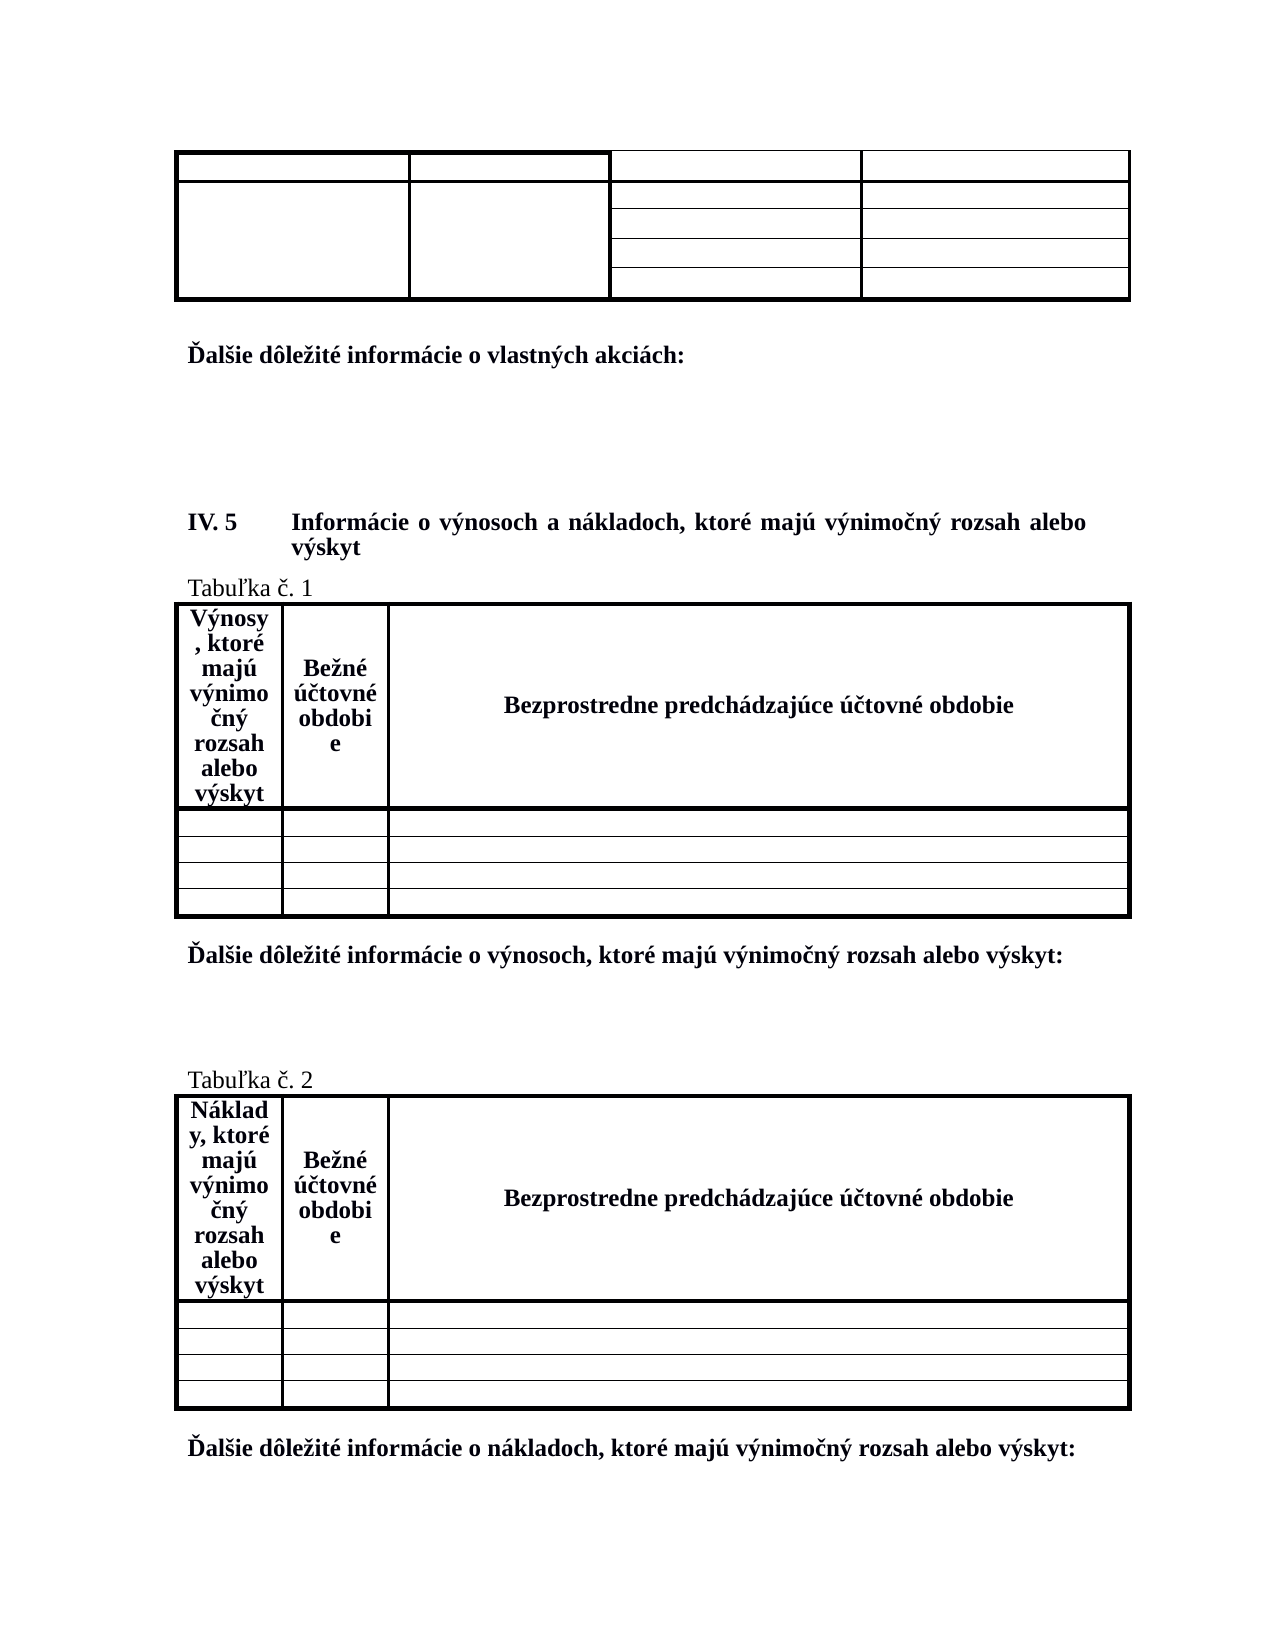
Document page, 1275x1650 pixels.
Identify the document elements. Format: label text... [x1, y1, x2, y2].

table_cell [179, 155, 408, 180]
table_cell [390, 1329, 1127, 1354]
table_cell [612, 209, 860, 237]
table_cell [179, 863, 281, 888]
table_cell [179, 1355, 281, 1380]
table_cell Bezprostredne predchádzajúce účtovné obdobie [390, 606, 1127, 806]
table_header [989, 577, 1129, 602]
table_cell [284, 837, 387, 862]
table_cell [863, 268, 1128, 297]
table_cell Bezprostredne predchádzajúce účtovné obdobie [390, 1098, 1127, 1298]
table_cell [612, 151, 860, 180]
table_cell [390, 811, 1127, 836]
table_cell [179, 811, 281, 836]
table_header [714, 577, 786, 602]
table_cell Bežné účtovné obdobie [284, 1098, 387, 1298]
table_header [916, 577, 989, 602]
table_cell Výnosy, ktoré majú výnimočný rozsah alebo výskyt [179, 606, 281, 806]
table_header [706, 1069, 736, 1094]
table_cell [179, 1303, 281, 1328]
table_header [970, 1069, 1129, 1094]
table_cell [863, 183, 1128, 208]
table_cell [863, 209, 1128, 237]
table_cell [179, 837, 281, 862]
table_cell [179, 889, 281, 914]
table_cell [284, 1303, 387, 1328]
table_cell [179, 1381, 281, 1406]
table_cell [284, 889, 387, 914]
table_header [616, 1069, 706, 1094]
table_header [409, 577, 445, 602]
table_cell [284, 1329, 387, 1354]
table_cell [390, 1381, 1127, 1406]
table_header [736, 1069, 883, 1094]
table_cell [390, 1303, 1127, 1328]
table_header [445, 577, 577, 602]
text IV. 5 Informácie o výnosoch a nákladoch, ktoré majú výnimočný rozsah alebo výskyt [187, 510, 1087, 560]
table_cell [390, 863, 1127, 888]
table_header Tabuľka č. 2 [176, 1069, 350, 1094]
table_cell [612, 268, 860, 297]
table_cell Náklady, ktoré majú výnimočný rozsah alebo výskyt [179, 1098, 281, 1298]
table_cell Bežné účtovné obdobie [284, 606, 387, 806]
table_cell [411, 183, 608, 297]
table_header [786, 577, 916, 602]
table_header [487, 1069, 616, 1094]
table_cell [612, 239, 860, 267]
table_header [350, 1069, 435, 1094]
table_cell [863, 151, 1128, 180]
table_cell [390, 889, 1127, 914]
table_cell [411, 155, 608, 180]
table_header [336, 577, 408, 602]
table_cell [179, 183, 408, 297]
table_header [883, 1069, 969, 1094]
table_header [577, 577, 713, 602]
table_cell [863, 239, 1128, 267]
table_header [435, 1069, 487, 1094]
table_cell [179, 1329, 281, 1354]
table_cell [612, 183, 860, 208]
table_cell [284, 863, 387, 888]
text Ďalšie dôležité informácie o výnosoch, ktoré majú výnimočný rozsah alebo výskyt: [187, 944, 1087, 969]
text Ďalšie dôležité informácie o vlastných akciách: [187, 343, 1087, 368]
table_cell [390, 837, 1127, 862]
table_cell [390, 1355, 1127, 1380]
table_cell [284, 811, 387, 836]
text Ďalšie dôležité informácie o nákladoch, ktoré majú výnimočný rozsah alebo výskyt: [187, 1436, 1087, 1461]
table_cell [284, 1355, 387, 1380]
table_header Tabuľka č. 1 [176, 577, 336, 602]
table_cell [284, 1381, 387, 1406]
